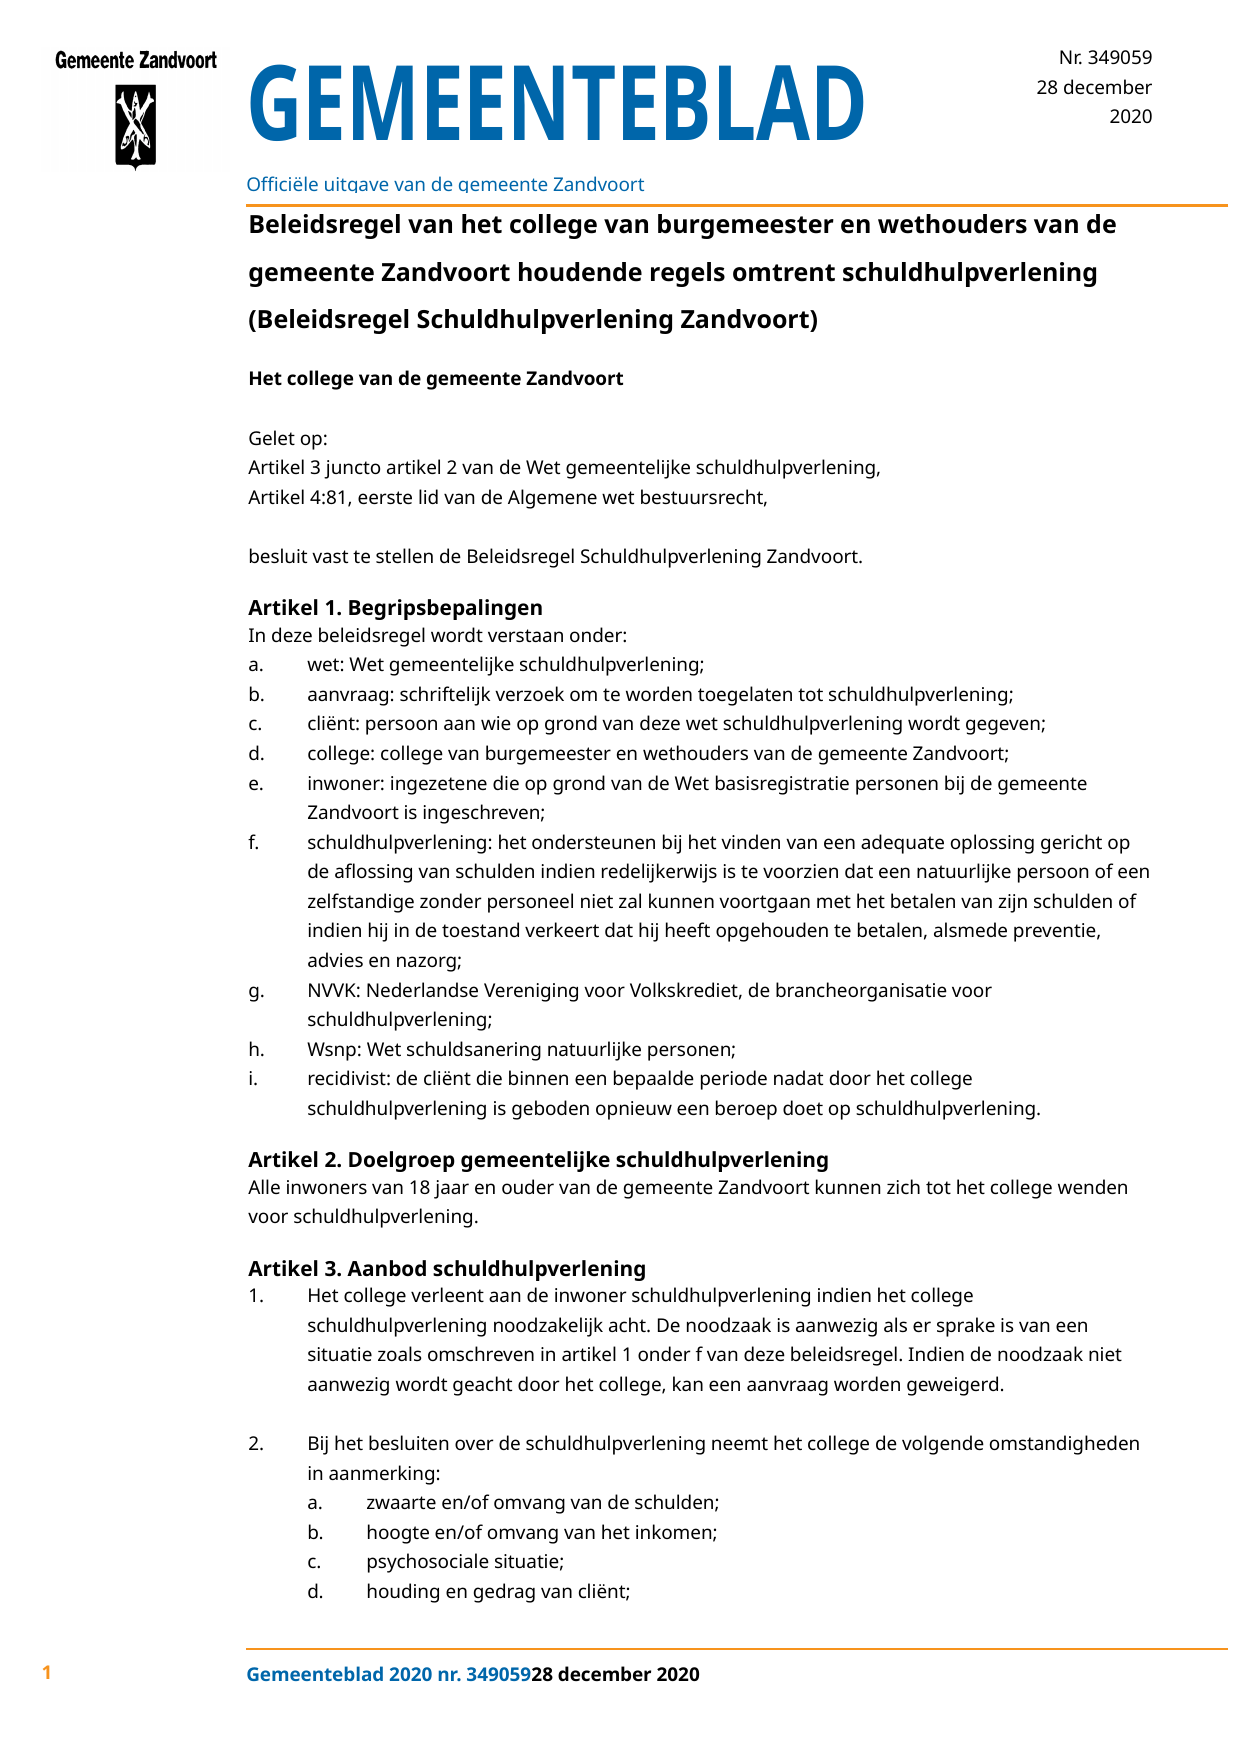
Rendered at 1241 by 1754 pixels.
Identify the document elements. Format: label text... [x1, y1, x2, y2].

picture [41, 47, 231, 172]
list Wsnp: Wet schuldsanering natuurlijke personen; [248, 1036, 1152, 1062]
text besluit vast te stellen de Beleidsregel Schuldhulpverlening Zandvoort. [248, 543, 1152, 569]
list inwoner: ingezetene die op grond van de Wet basisregistratie personen bij de gemeente Zandvoort is ingeschreven; [248, 770, 1152, 825]
list schuldhulpverlening: het ondersteunen bij het vinden van een adequate oplossing gericht op de aflossing van schulden indien redelijkerwijs is te voorzien dat een natuurlijke persoon of een zelfstandige zonder personeel niet zal kunnen voortgaan met het betalen van zijn schulden of indien hij in de toestand verkeert dat hij heeft opgehouden te betalen, alsmede preventie, advies en nazorg; [248, 829, 1152, 973]
list Bij het besluiten over de schuldhulpverlening neemt het college de volgende omstandigheden in aanmerking: [248, 1430, 1152, 1486]
text Artikel 4:81, eerste lid van de Algemene wet bestuursrecht, [248, 484, 1152, 509]
text Artikel 3 juncto artikel 2 van de Wet gemeentelijke schuldhulpverlening, [248, 454, 1152, 480]
list houding en gedrag van cliënt; [307, 1578, 1152, 1604]
list cliënt: persoon aan wie op grond van deze wet schuldhulpverlening wordt gegeven; [248, 711, 1152, 736]
text Artikel 3. Aanbod schuldhulpverlening [248, 1254, 1152, 1282]
text Artikel 1. Begripsbepalingen [248, 593, 1152, 622]
list zwaarte en/of omvang van de schulden; [307, 1489, 1152, 1515]
list recidivist: de cliënt die binnen een bepaalde periode nadat door het college schuldhulpverlening is geboden opnieuw een beroep doet op schuldhulpverlening. [248, 1066, 1152, 1121]
list aanvraag: schriftelijk verzoek om te worden toegelaten tot schuldhulpverlening; [248, 681, 1152, 707]
text Artikel 2. Doelgroep gemeentelijke schuldhulpverlening [248, 1146, 1152, 1174]
list wet: Wet gemeentelijke schuldhulpverlening; [248, 651, 1152, 677]
text Het college van de gemeente Zandvoort [248, 366, 1152, 391]
text Beleidsregel van het college van burgemeester en wethouders van de gemeente Zandvoort houdende regels omtrent schuldhulpverlening (Beleidsregel Schuldhulpverlening Zandvoort) [248, 207, 1152, 336]
list Het college verleent aan de inwoner schuldhulpverlening indien het college schuldhulpverlening noodzakelijk acht. De noodzaak is aanwezig als er sprake is van een situatie zoals omschreven in artikel 1 onder f van deze beleidsregel. Indien de noodzaak niet aanwezig wordt geacht door het college, kan een aanvraag worden geweigerd. [248, 1282, 1152, 1397]
list NVVK: Nederlandse Vereniging voor Volkskrediet, de brancheorganisatie voor schuldhulpverlening; [248, 977, 1152, 1032]
list college: college van burgemeester en wethouders van de gemeente Zandvoort; [248, 740, 1152, 766]
list hoogte en/of omvang van het inkomen; [307, 1519, 1152, 1545]
text Alle inwoners van 18 jaar en ouder van de gemeente Zandvoort kunnen zich tot het college wenden voor schuldhulpverlening. [248, 1174, 1152, 1229]
list psychosociale situatie; [307, 1549, 1152, 1574]
text In deze beleidsregel wordt verstaan onder: [248, 622, 1152, 648]
text Gelet op: [248, 425, 1152, 450]
